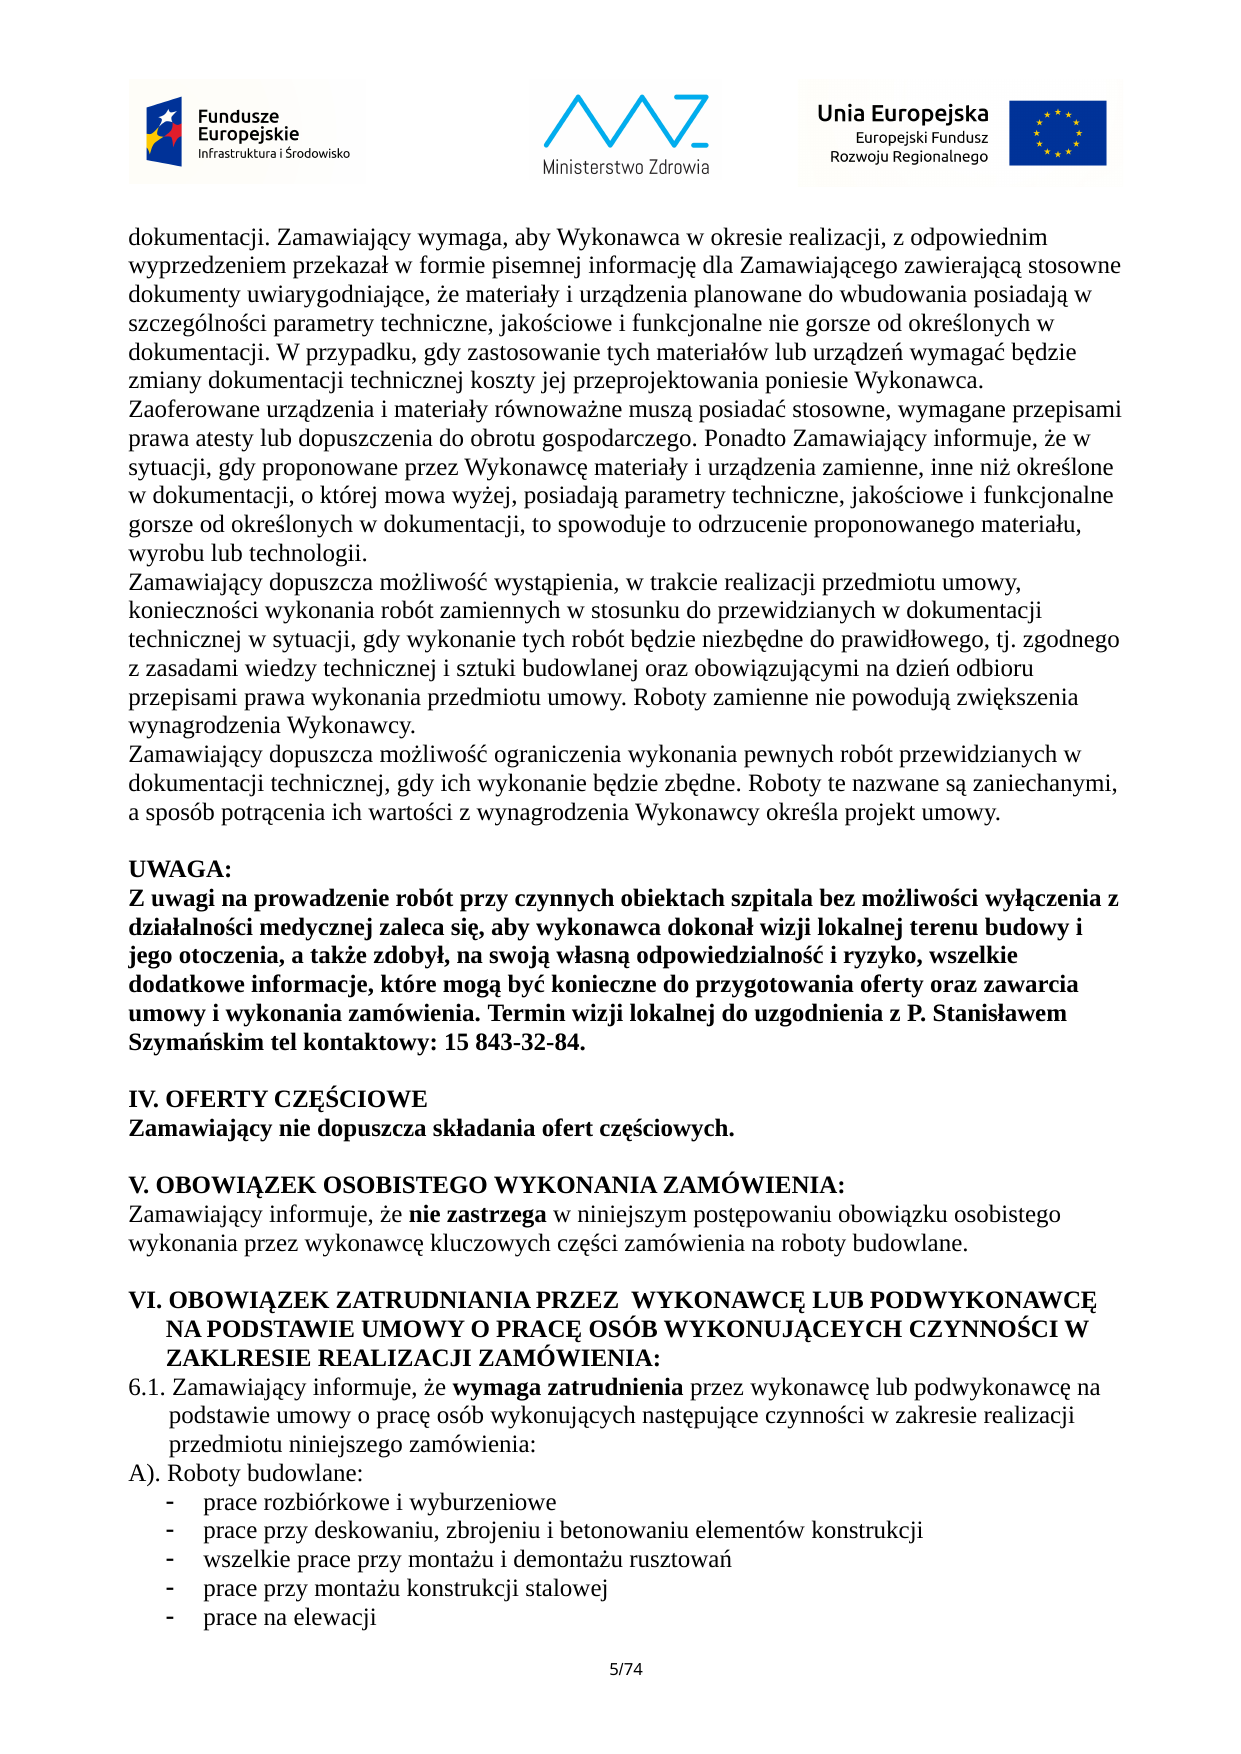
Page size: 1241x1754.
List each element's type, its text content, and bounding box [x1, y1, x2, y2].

text V. OBOWIĄZEK OSOBISTEGO WYKONANIA ZAMÓWIENIA: [128, 1170, 1123, 1199]
text Z uwagi na prowadzenie robót przy czynnych obiektach szpitala bez możliwości wyłączenia z działalności medycznej zaleca się, aby wykonawca dokonał wizji lokalnej terenu budowy i jego otoczenia, a także zdobył, na swoją własną odpowiedzialność i ryzyko, wszelkie dodatkowe informacje, które mogą być konieczne do przygotowania oferty oraz zawarcia umowy i wykonania zamówienia. Termin wizji lokalnej do uzgodnienia z P. Stanisławem Szymańskim tel kontaktowy: 15 843-32-84. [128, 883, 1123, 1055]
text dokumentacji. Zamawiający wymaga, aby Wykonawca w okresie realizacji, z odpowiednim wyprzedzeniem przekazał w formie pisemnej informację dla Zamawiającego zawierającą stosowne dokumenty uwiarygodniające, że materiały i urządzenia planowane do wbudowania posiadają w szczególności parametry techniczne, jakościowe i funkcjonalne nie gorsze od określonych w dokumentacji. W przypadku, gdy zastosowanie tych materiałów lub urządzeń wymagać będzie zmiany dokumentacji technicznej koszty jej przeprojektowania poniesie Wykonawca. Zaoferowane urządzenia i materiały równoważne muszą posiadać stosowne, wymagane przepisami prawa atesty lub dopuszczenia do obrotu gospodarczego. Ponadto Zamawiający informuje, że w sytuacji, gdy proponowane przez Wykonawcę materiały i urządzenia zamienne, inne niż określone w dokumentacji, o której mowa wyżej, posiadają parametry techniczne, jakościowe i funkcjonalne gorsze od określonych w dokumentacji, to spowoduje to odrzucenie proponowanego materiału, wyrobu lub technologii. [128, 222, 1123, 567]
text UWAGA: [128, 854, 1123, 883]
list prace rozbiórkowe i wyburzeniowe [166, 1487, 1123, 1515]
list prace przy montażu konstrukcji stalowej [166, 1573, 1123, 1602]
picture [529, 79, 723, 180]
list prace przy deskowaniu, zbrojeniu i betonowaniu elementów konstrukcji [166, 1515, 1123, 1544]
text wykonania przez wykonawcę kluczowych części zamówienia na roboty budowlane. [128, 1228, 1123, 1257]
picture [797, 79, 1124, 187]
text VI. OBOWIĄZEK ZATRUDNIANIA PRZEZ WYKONAWCĘ LUB PODWYKONAWCĘ NA PODSTAWIE UMOWY O PRACĘ OSÓB WYKONUJĄCEYCH CZYNNOŚCI W ZAKLRESIE REALIZACJI ZAMÓWIENIA: [128, 1285, 1123, 1372]
text Zamawiający informuje, że nie zastrzega w niniejszym postępowaniu obowiązku osobistego [128, 1199, 1123, 1228]
text Zamawiający dopuszcza możliwość ograniczenia wykonania pewnych robót przewidzianych w dokumentacji technicznej, gdy ich wykonanie będzie zbędne. Roboty te nazwane są zaniechanymi, a sposób potrącenia ich wartości z wynagrodzenia Wykonawcy określa projekt umowy. [128, 739, 1123, 825]
list wszelkie prace przy montażu i demontażu rusztowań [166, 1544, 1123, 1573]
text 6.1. Zamawiający informuje, że wymaga zatrudnienia przez wykonawcę lub podwykonawcę na podstawie umowy o pracę osób wykonujących następujące czynności w zakresie realizacji przedmiotu niniejszego zamówienia: [128, 1372, 1123, 1458]
text Zamawiający nie dopuszcza składania ofert częściowych. [128, 1113, 1123, 1142]
text A). Roboty budowlane: [128, 1458, 1123, 1487]
picture [129, 79, 367, 184]
list prace na elewacji [166, 1602, 1123, 1630]
text Zamawiający dopuszcza możliwość wystąpienia, w trakcie realizacji przedmiotu umowy, konieczności wykonania robót zamiennych w stosunku do przewidzianych w dokumentacji technicznej w sytuacji, gdy wykonanie tych robót będzie niezbędne do prawidłowego, tj. zgodnego z zasadami wiedzy technicznej i sztuki budowlanej oraz obowiązującymi na dzień odbioru przepisami prawa wykonania przedmiotu umowy. Roboty zamienne nie powodują zwiększenia wynagrodzenia Wykonawcy. [128, 567, 1123, 739]
text IV. OFERTY CZĘŚCIOWE [128, 1084, 1123, 1113]
